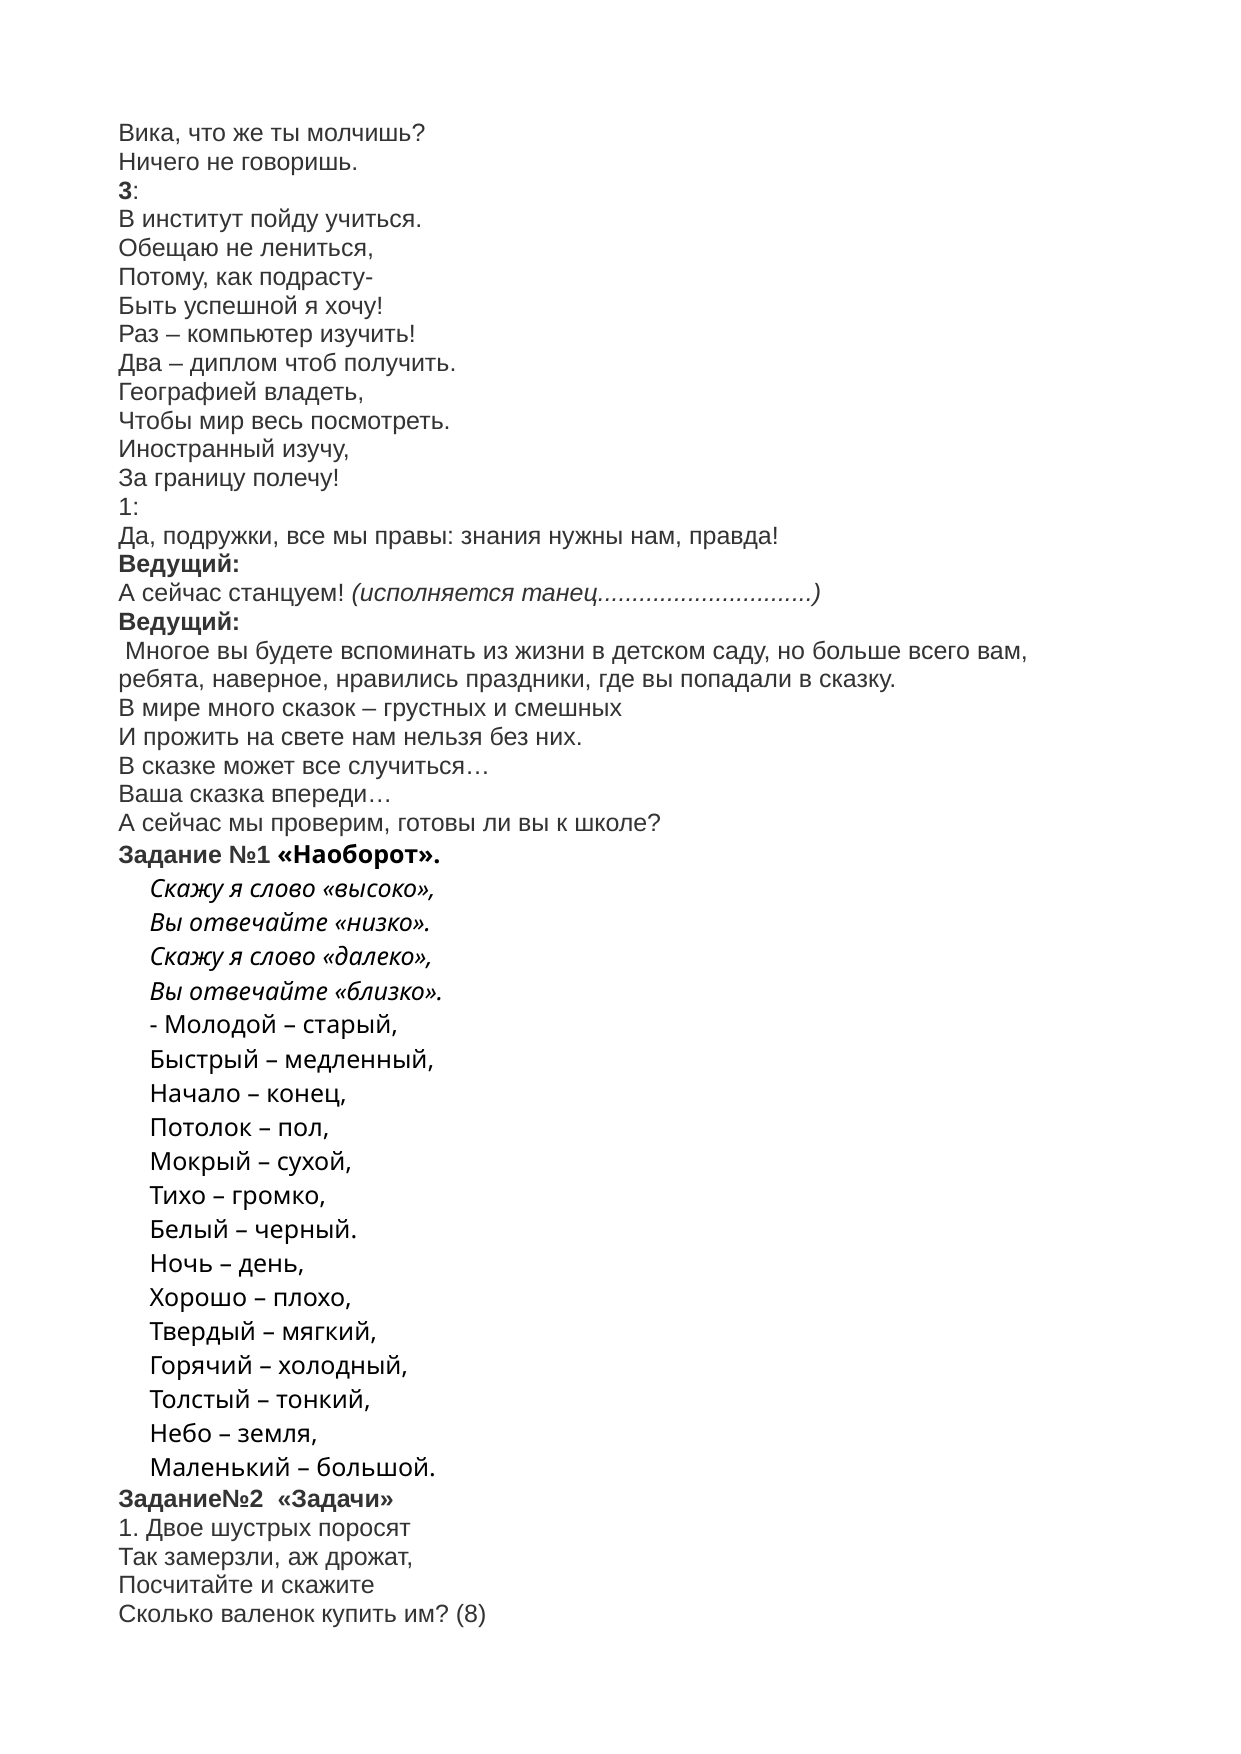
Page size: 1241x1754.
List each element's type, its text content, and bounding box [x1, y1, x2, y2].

text Быть успешной я хочу! [118, 291, 1122, 319]
text 1: [118, 492, 1122, 521]
text Ничего не говоришь. [118, 147, 1122, 176]
text А сейчас мы проверим, готовы ли вы к школе? [118, 808, 1122, 837]
text Быстрый – медленный, [118, 1041, 1122, 1075]
text А сейчас станцуем! (исполняется танец...............................) [118, 578, 1122, 607]
text Задание№2 «Задачи» [118, 1484, 1122, 1513]
text Так замерзли, аж дрожат, [118, 1542, 1122, 1570]
text Ведущий: [118, 607, 1122, 636]
text Посчитайте и скажите [118, 1570, 1122, 1599]
text В мире много сказок – грустных и смешных [118, 693, 1122, 722]
text Вы отвечайте «близко». [118, 973, 1122, 1007]
text Да, подружки, все мы правы: знания нужны нам, правда! [118, 521, 1122, 549]
text Географией владеть, [118, 377, 1122, 406]
text Скажу я слово «далеко», [118, 939, 1122, 973]
text Ночь – день, [118, 1246, 1122, 1280]
text В институт пойду учиться. [118, 204, 1122, 233]
text Твердый – мягкий, [118, 1314, 1122, 1348]
text Вика, что же ты молчишь? [118, 118, 1122, 147]
text Начало – конец, [118, 1075, 1122, 1109]
text Два – диплом чтоб получить. [118, 348, 1122, 377]
text Толстый – тонкий, [118, 1382, 1122, 1416]
text И прожить на свете нам нельзя без них. [118, 722, 1122, 751]
text Хорошо – плохо, [118, 1280, 1122, 1314]
text Небо – земля, [118, 1416, 1122, 1450]
text Тихо – громко, [118, 1177, 1122, 1212]
text 1. Двое шустрых поросят [118, 1513, 1122, 1542]
text За границу полечу! [118, 463, 1122, 492]
text Горячий – холодный, [118, 1348, 1122, 1382]
text Вы отвечайте «низко». [118, 905, 1122, 939]
text В сказке может все случиться… [118, 751, 1122, 779]
text Ваша сказка впереди… [118, 779, 1122, 808]
text Скажу я слово «высоко», [118, 871, 1122, 905]
text Многое вы будете вспоминать из жизни в детском саду, но больше всего вам, ребята, наверное, нравились праздники, где вы попадали в сказку. [118, 636, 1122, 693]
text Потому, как подрасту- [118, 262, 1122, 291]
text Ведущий: [118, 549, 1122, 578]
text 3: [118, 176, 1122, 204]
text Чтобы мир весь посмотреть. [118, 406, 1122, 434]
text Маленький – большой. [118, 1450, 1122, 1484]
text Иностранный изучу, [118, 434, 1122, 463]
text Белый – черный. [118, 1212, 1122, 1246]
text Мокрый – сухой, [118, 1143, 1122, 1177]
text Раз – компьютер изучить! [118, 319, 1122, 348]
text Сколько валенок купить им? (8) [118, 1599, 1122, 1628]
text Потолок – пол, [118, 1109, 1122, 1143]
text Задание №1 «Наоборот». [118, 837, 1122, 871]
text Обещаю не лениться, [118, 233, 1122, 262]
text - Молодой – старый, [118, 1007, 1122, 1041]
